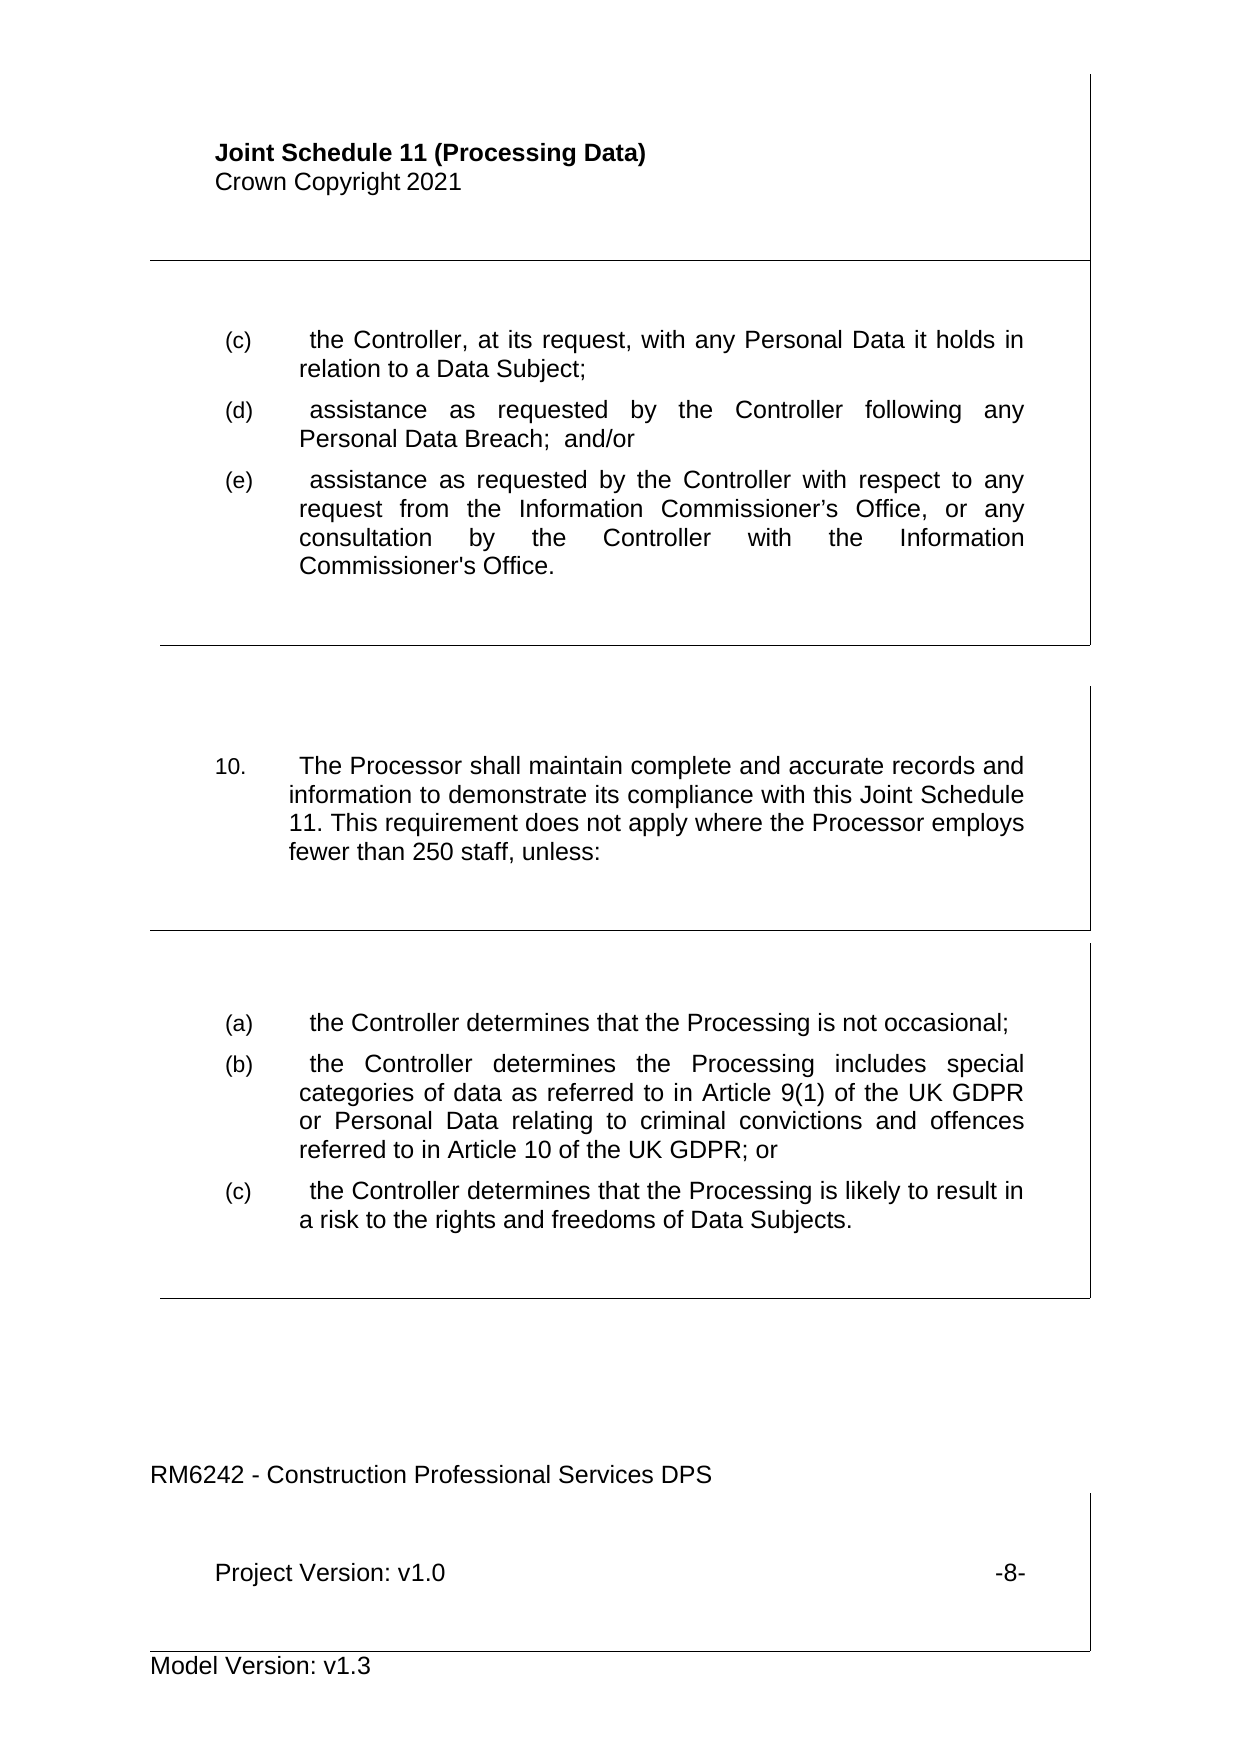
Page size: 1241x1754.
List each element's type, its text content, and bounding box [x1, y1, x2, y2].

list the Controller determines that the Processing is likely to result in a risk to the rights and freedoms of Data Subjects. [160, 1112, 1090, 1298]
list the Controller determines the Processing includes special categories of data as referred to in Article 9(1) of the UK GDPR or Personal Data relating to criminal convictions and offences referred to in Article 10 of the UK GDPR; or [160, 984, 1090, 1112]
list the Controller, at its request, with any Personal Data it holds in relation to a Data Subject; [160, 261, 1090, 331]
list The Processor shall maintain complete and accurate records and information to demonstrate its compliance with this Joint Schedule 11. This requirement does not apply where the Processor employs fewer than 250 staff, unless: [150, 686, 1090, 930]
list the Controller determines that the Processing is not occasional; [160, 943, 1090, 984]
list assistance as requested by the Controller with respect to any request from the Information Commissioner’s Office, or any consultation by the Controller with the Information Commissioner's Office. [160, 401, 1090, 645]
list assistance as requested by the Controller following any Personal Data Breach; and/or [160, 331, 1090, 401]
